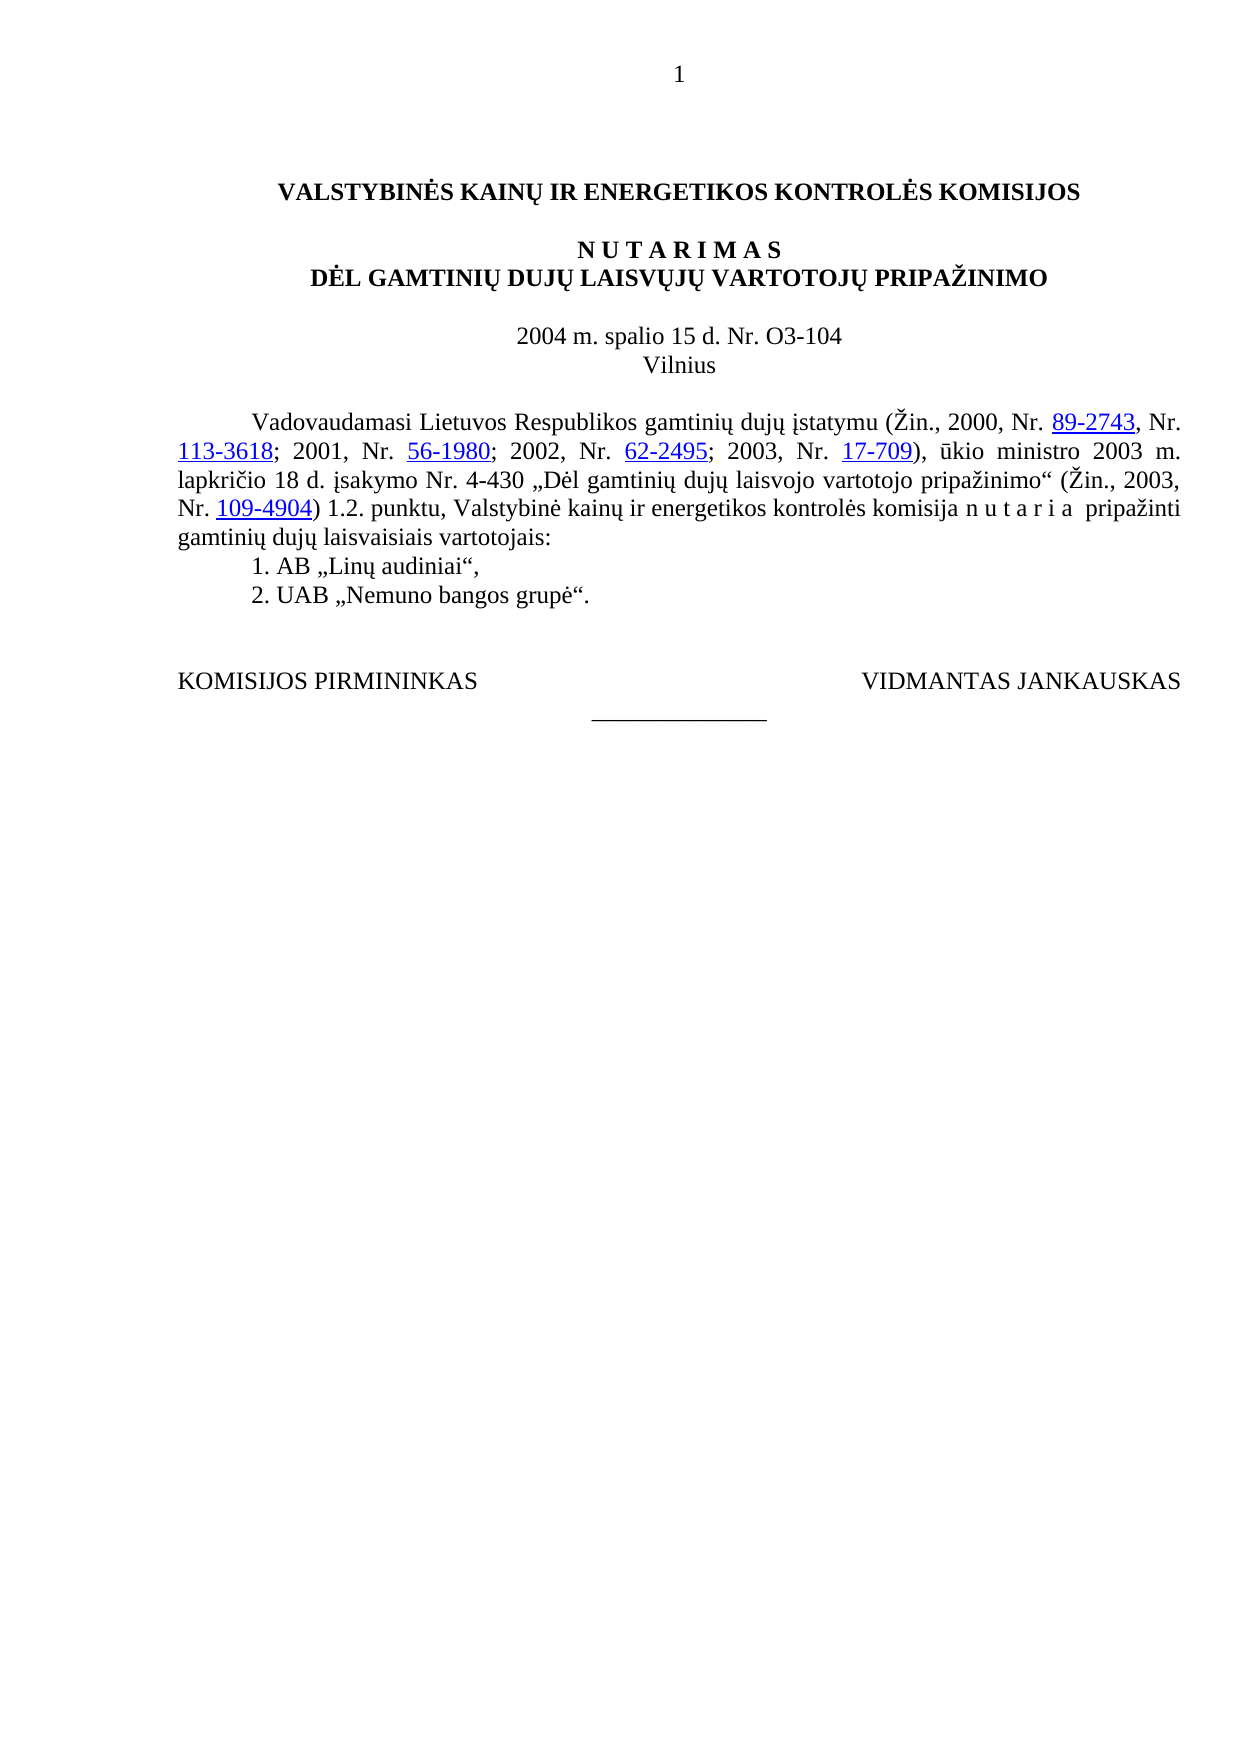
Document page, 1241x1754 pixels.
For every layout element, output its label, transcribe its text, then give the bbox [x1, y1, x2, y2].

text KOMISIJOS PIRMININKAS VIDMANTAS JANKAUSKAS [177, 666, 1181, 695]
text 1. AB „Linų audiniai“, [177, 551, 1181, 580]
text VALSTYBINĖS KAINŲ IR ENERGETIKOS KONTROLĖS KOMISIJOS [177, 177, 1181, 206]
text Vadovaudamasi Lietuvos Respublikos gamtinių dujų įstatymu (Žin., 2000, Nr. 89-2743, Nr. 113-3618; 2001, Nr. 56-1980; 2002, Nr. 62-2495; 2003, Nr. 17-709), ūkio ministro 2003 m. lapkričio 18 d. įsakymo Nr. 4-430 „Dėl gamtinių dujų laisvojo vartotojo pripažinimo“ (Žin., 2003, Nr. 109-4904) 1.2. punktu, Valstybinė kainų ir energetikos kontrolės komisija nutaria pripažinti gamtinių dujų laisvaisiais vartotojais: [177, 407, 1181, 551]
text 2004 m. spalio 15 d. Nr. O3-104 [177, 321, 1181, 350]
text DĖL GAMTINIŲ DUJŲ LAISVŲJŲ VARTOTOJŲ PRIPAŽINIMO [177, 263, 1181, 292]
text 2. UAB „Nemuno bangos grupė“. [177, 580, 1181, 608]
text Vilnius [177, 350, 1181, 378]
text ______________ [177, 695, 1181, 723]
text N U T A R I M A S [177, 235, 1181, 263]
